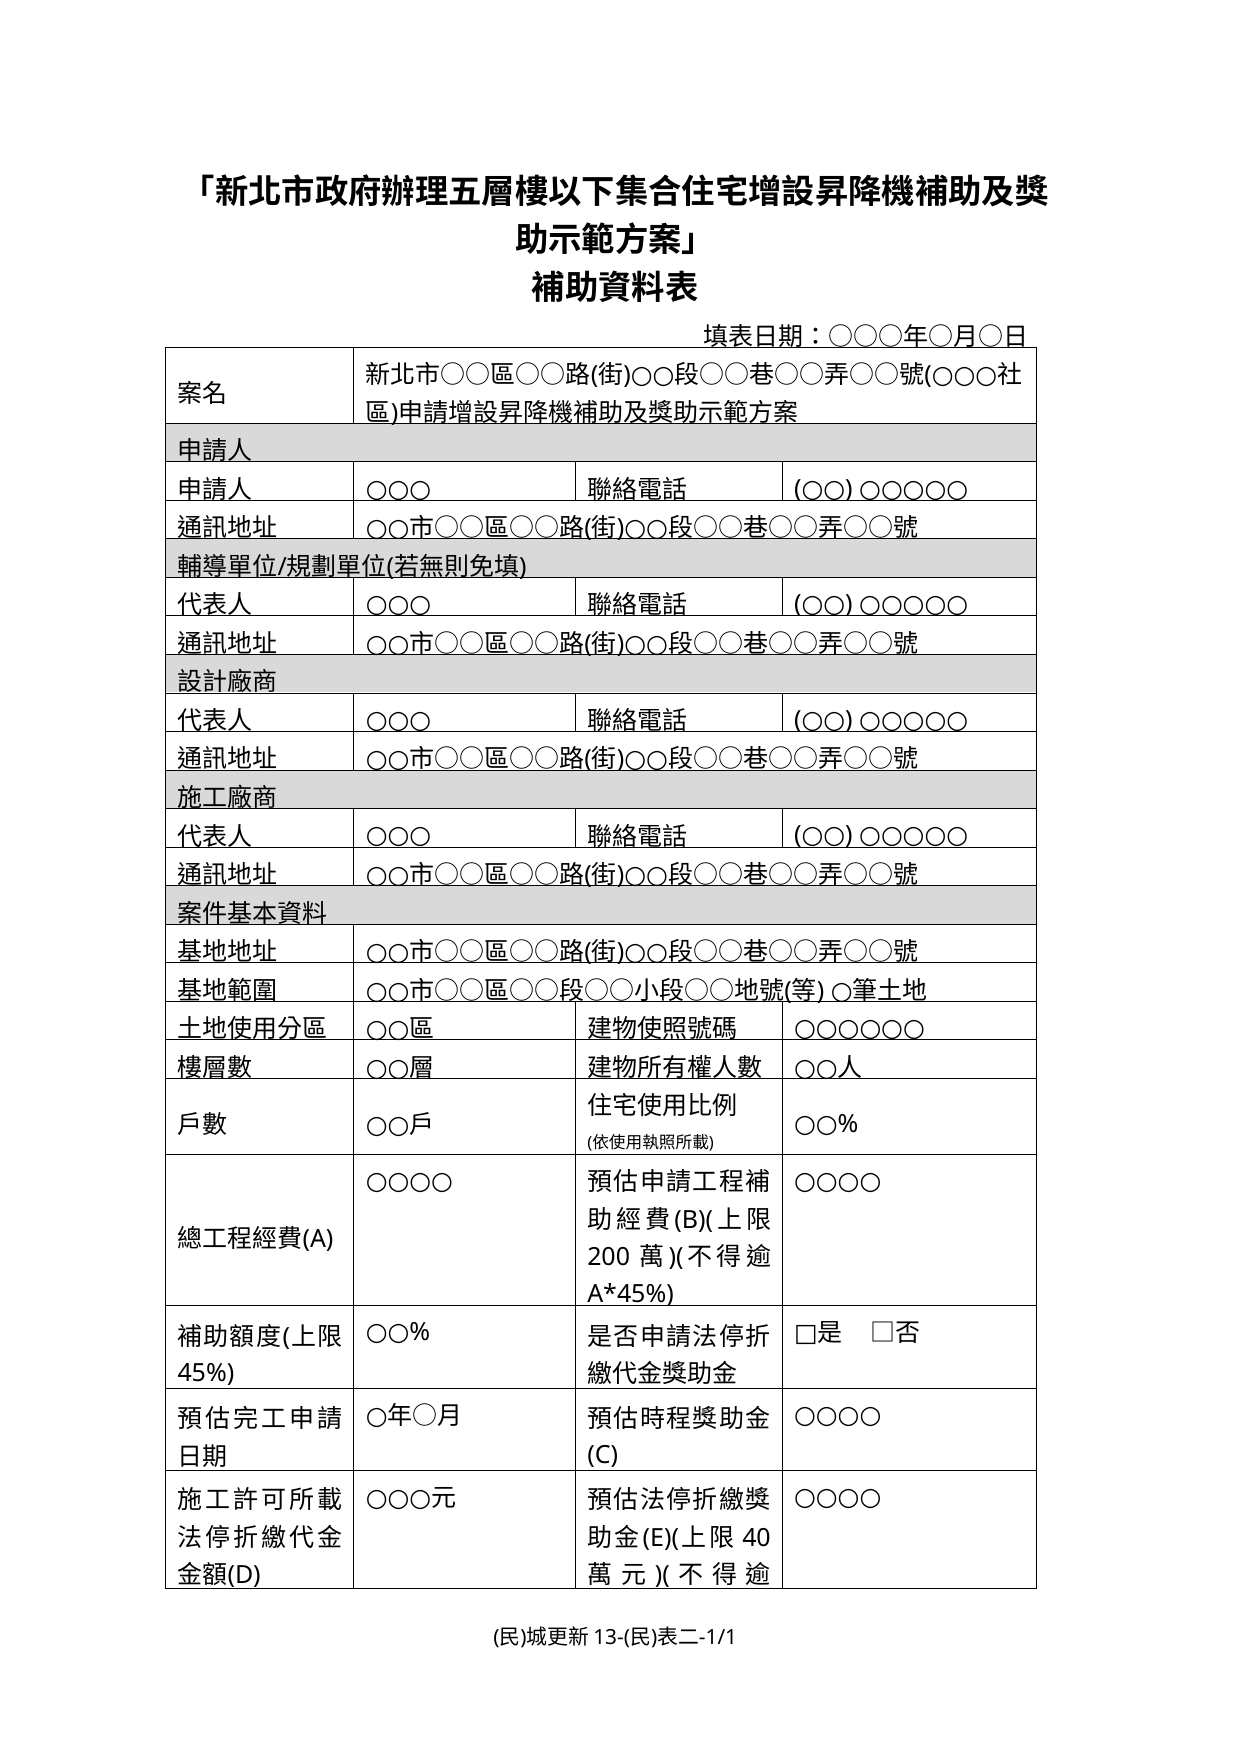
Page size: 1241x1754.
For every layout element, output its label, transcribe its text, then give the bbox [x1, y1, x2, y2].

table_cell (○○) ○○○○○ [783, 578, 1036, 615]
table_cell 案件基本資料 [166, 886, 1036, 924]
table_cell 聯絡電話 [576, 694, 782, 731]
table_cell 代表人 [166, 809, 353, 847]
table_cell ○○% [354, 1306, 575, 1387]
table_cell 輔導單位/規劃單位(若無則免填) [166, 539, 1036, 577]
table_cell ○○市○○區○○路(街)○○段○○巷○○弄○○號 [354, 732, 1036, 769]
table_cell 是否申請法停折繳代金獎助金 [576, 1306, 782, 1387]
table_cell ○○戶 [354, 1079, 575, 1154]
table_cell ○○○○ [783, 1155, 1036, 1305]
table_cell 聯絡電話 [576, 809, 782, 847]
table_cell 基地範圍 [166, 963, 353, 1001]
table_cell 施工廠商 [166, 771, 1036, 808]
table_cell ○○區 [354, 1002, 575, 1039]
table_cell ○○○ [354, 694, 575, 731]
table_cell ○年○月 [354, 1389, 575, 1470]
table_cell ○○市○○區○○段○○小段○○地號(等) ○筆土地 [354, 963, 1036, 1001]
table_cell ○○○○ [354, 1155, 575, 1305]
table_cell 通訊地址 [166, 501, 353, 538]
table_cell ○○○ [354, 462, 575, 500]
table_cell 代表人 [166, 578, 353, 615]
table_cell 預估申請工程補助經費(B)(上限200萬)(不得逾A*45%) [576, 1155, 782, 1305]
table_cell ○○○○ [783, 1471, 1036, 1588]
table_cell 基地地址 [166, 925, 353, 962]
table_cell 申請人 [166, 462, 353, 500]
table_cell 戶數 [166, 1079, 353, 1154]
table_cell 通訊地址 [166, 616, 353, 654]
table_cell ○○市○○區○○路(街)○○段○○巷○○弄○○號 [354, 848, 1036, 885]
table_cell 施工許可所載法停折繳代金金額(D) [166, 1471, 353, 1588]
table_cell ○○○ [354, 578, 575, 615]
table_cell 建物使照號碼 [576, 1002, 782, 1039]
table_cell 代表人 [166, 694, 353, 731]
text 「新北市政府辦理五層樓以下集合住宅增設昇降機補助及獎助示範方案」 [177, 164, 1053, 261]
table_cell ○○層 [354, 1040, 575, 1078]
table_cell 聯絡電話 [576, 462, 782, 500]
table_cell 通訊地址 [166, 848, 353, 885]
table_cell (○○) ○○○○○ [783, 462, 1036, 500]
table_cell 預估完工申請日期 [166, 1389, 353, 1470]
table_cell ○○○○ [783, 1389, 1036, 1470]
table_cell ○○市○○區○○路(街)○○段○○巷○○弄○○號 [354, 925, 1036, 962]
table_cell □是 □否 [783, 1306, 1036, 1387]
table_cell ○○市○○區○○路(街)○○段○○巷○○弄○○號 [354, 501, 1036, 538]
table_cell 預估法停折繳獎助金(E)(上限40萬元)(不得逾 [576, 1471, 782, 1588]
text 填表日期：○○○年○月○日 [202, 309, 1028, 347]
table_cell 補助額度(上限45%) [166, 1306, 353, 1387]
table_cell 總工程經費(A) [166, 1155, 353, 1305]
table_cell (○○) ○○○○○ [783, 809, 1036, 847]
table_cell 申請人 [166, 424, 1036, 461]
table_cell 通訊地址 [166, 732, 353, 769]
table_cell ○○人 [783, 1040, 1036, 1078]
table_header 案名 [166, 348, 353, 423]
text 補助資料表 [177, 261, 1053, 309]
table_cell 預估時程獎助金(C) [576, 1389, 782, 1470]
table_cell 聯絡電話 [576, 578, 782, 615]
table_cell ○○○元 [354, 1471, 575, 1588]
table_cell ○○市○○區○○路(街)○○段○○巷○○弄○○號 [354, 616, 1036, 654]
table_cell 土地使用分區 [166, 1002, 353, 1039]
table_cell (○○) ○○○○○ [783, 694, 1036, 731]
table_cell 住宅使用比例 (依使用執照所載) [576, 1079, 782, 1154]
table_cell ○○% [783, 1079, 1036, 1154]
table_cell ○○○ [354, 809, 575, 847]
table_header 新北市○○區○○路(街)○○段○○巷○○弄○○號(○○○社區)申請增設昇降機補助及獎助示範方案 [354, 348, 1036, 423]
table_cell 樓層數 [166, 1040, 353, 1078]
table_cell 設計廠商 [166, 655, 1036, 692]
table_cell ○○○○○○ [783, 1002, 1036, 1039]
table_cell 建物所有權人數 [576, 1040, 782, 1078]
